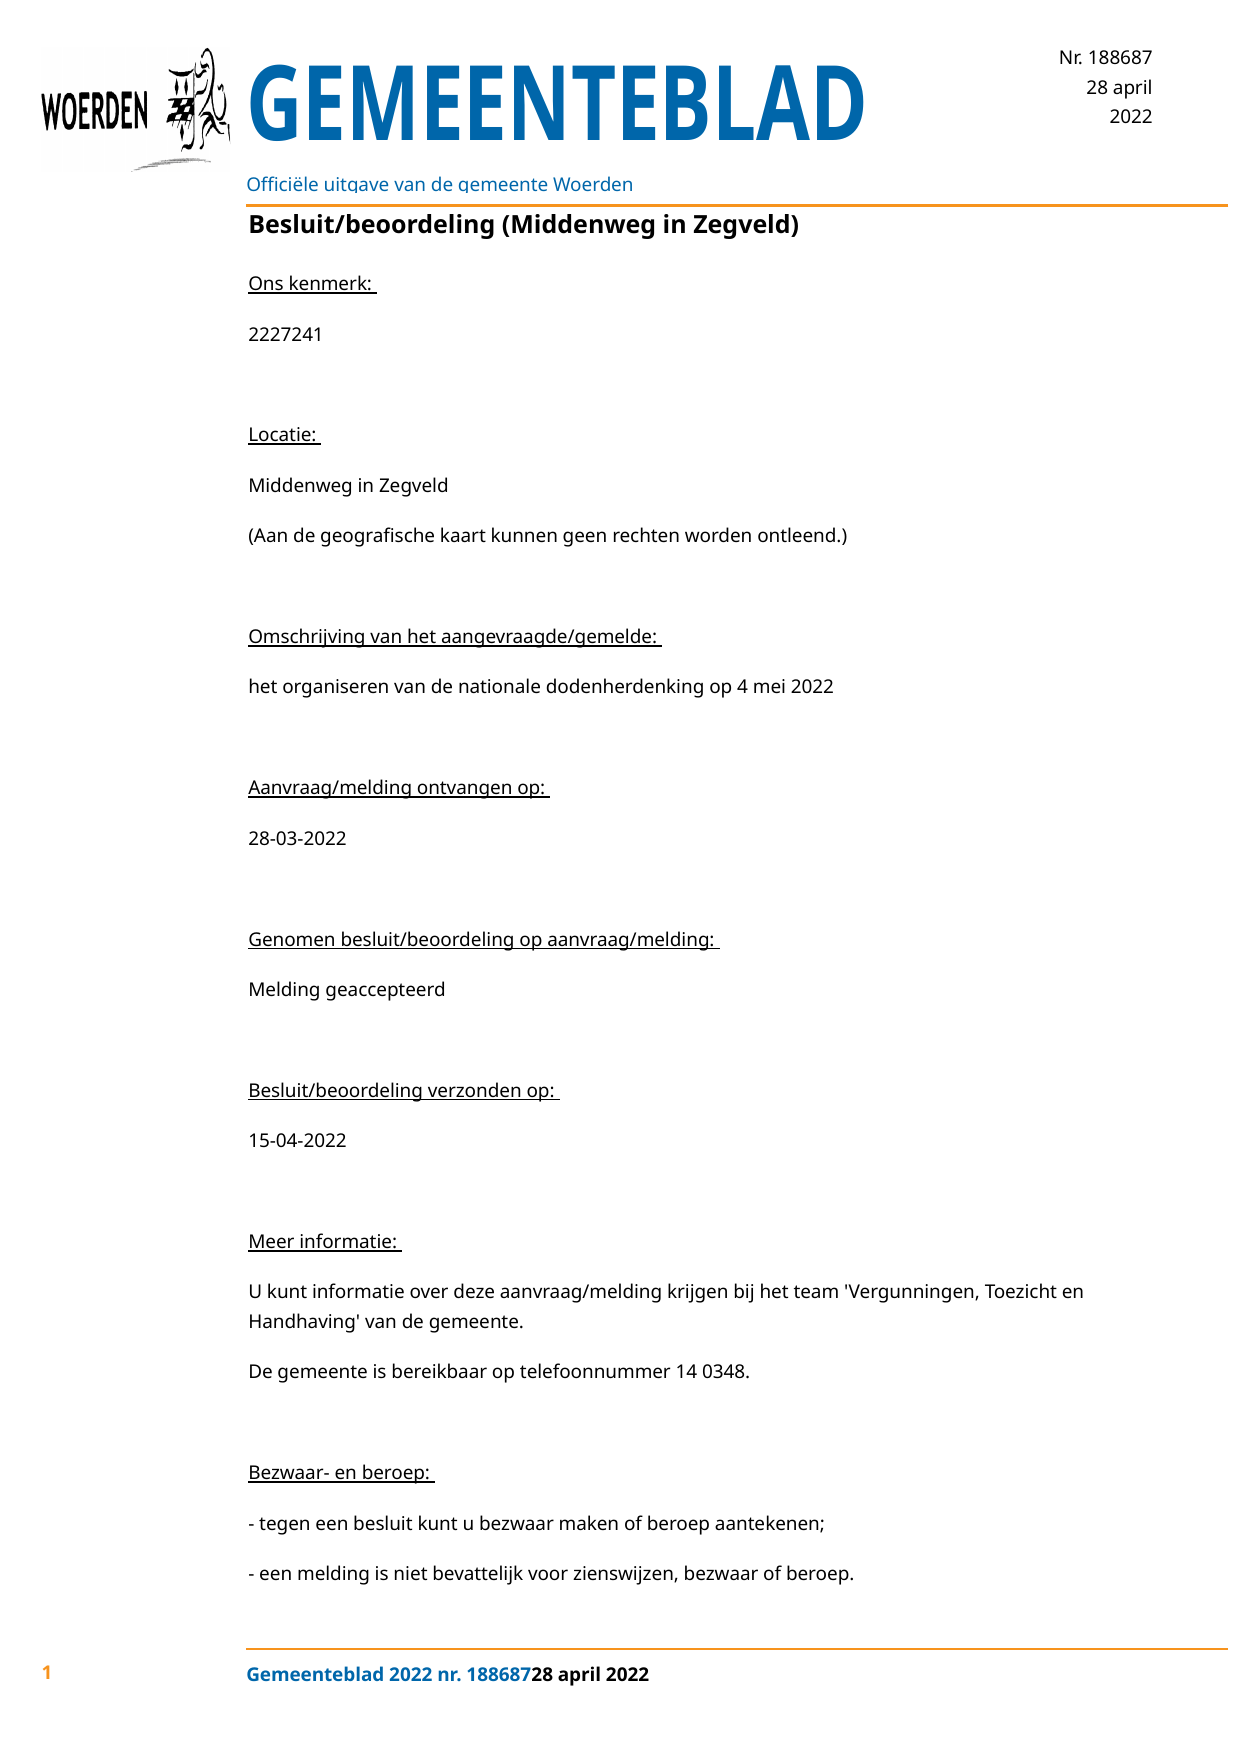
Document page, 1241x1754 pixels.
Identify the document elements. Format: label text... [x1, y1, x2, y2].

picture [41, 47, 231, 172]
text 2227241 [248, 321, 1152, 346]
text 28-03-2022 [248, 825, 1152, 851]
text Besluit/beoordeling (Middenweg in Zegveld) [248, 207, 1152, 241]
text Genomen besluit/beoordeling op aanvraag/melding: [248, 926, 1152, 951]
text (Aan de geografische kaart kunnen geen rechten worden ontleend.) [248, 522, 1152, 548]
text De gemeente is bereikbaar op telefoonnummer 14 0348. [248, 1359, 1152, 1384]
text Omschrijving van het aangevraagde/gemelde: [248, 623, 1152, 649]
text Locatie: [248, 422, 1152, 447]
text U kunt informatie over deze aanvraag/melding krijgen bij het team 'Vergunningen, Toezicht en Handhaving' van de gemeente. [248, 1279, 1152, 1334]
text Middenweg in Zegveld [248, 472, 1152, 498]
text Besluit/beoordeling verzonden op: [248, 1077, 1152, 1103]
text Aanvraag/melding ontvangen op: [248, 774, 1152, 800]
text Meer informatie: [248, 1228, 1152, 1254]
text - een melding is niet bevattelijk voor zienswijzen, bezwaar of beroep. [248, 1560, 1152, 1586]
text Melding geaccepteerd [248, 976, 1152, 1002]
text Bezwaar- en beroep: [248, 1459, 1152, 1485]
text Ons kenmerk: [248, 270, 1152, 296]
text - tegen een besluit kunt u bezwaar maken of beroep aantekenen; [248, 1510, 1152, 1536]
text 15-04-2022 [248, 1127, 1152, 1153]
text het organiseren van de nationale dodenherdenking op 4 mei 2022 [248, 674, 1152, 699]
